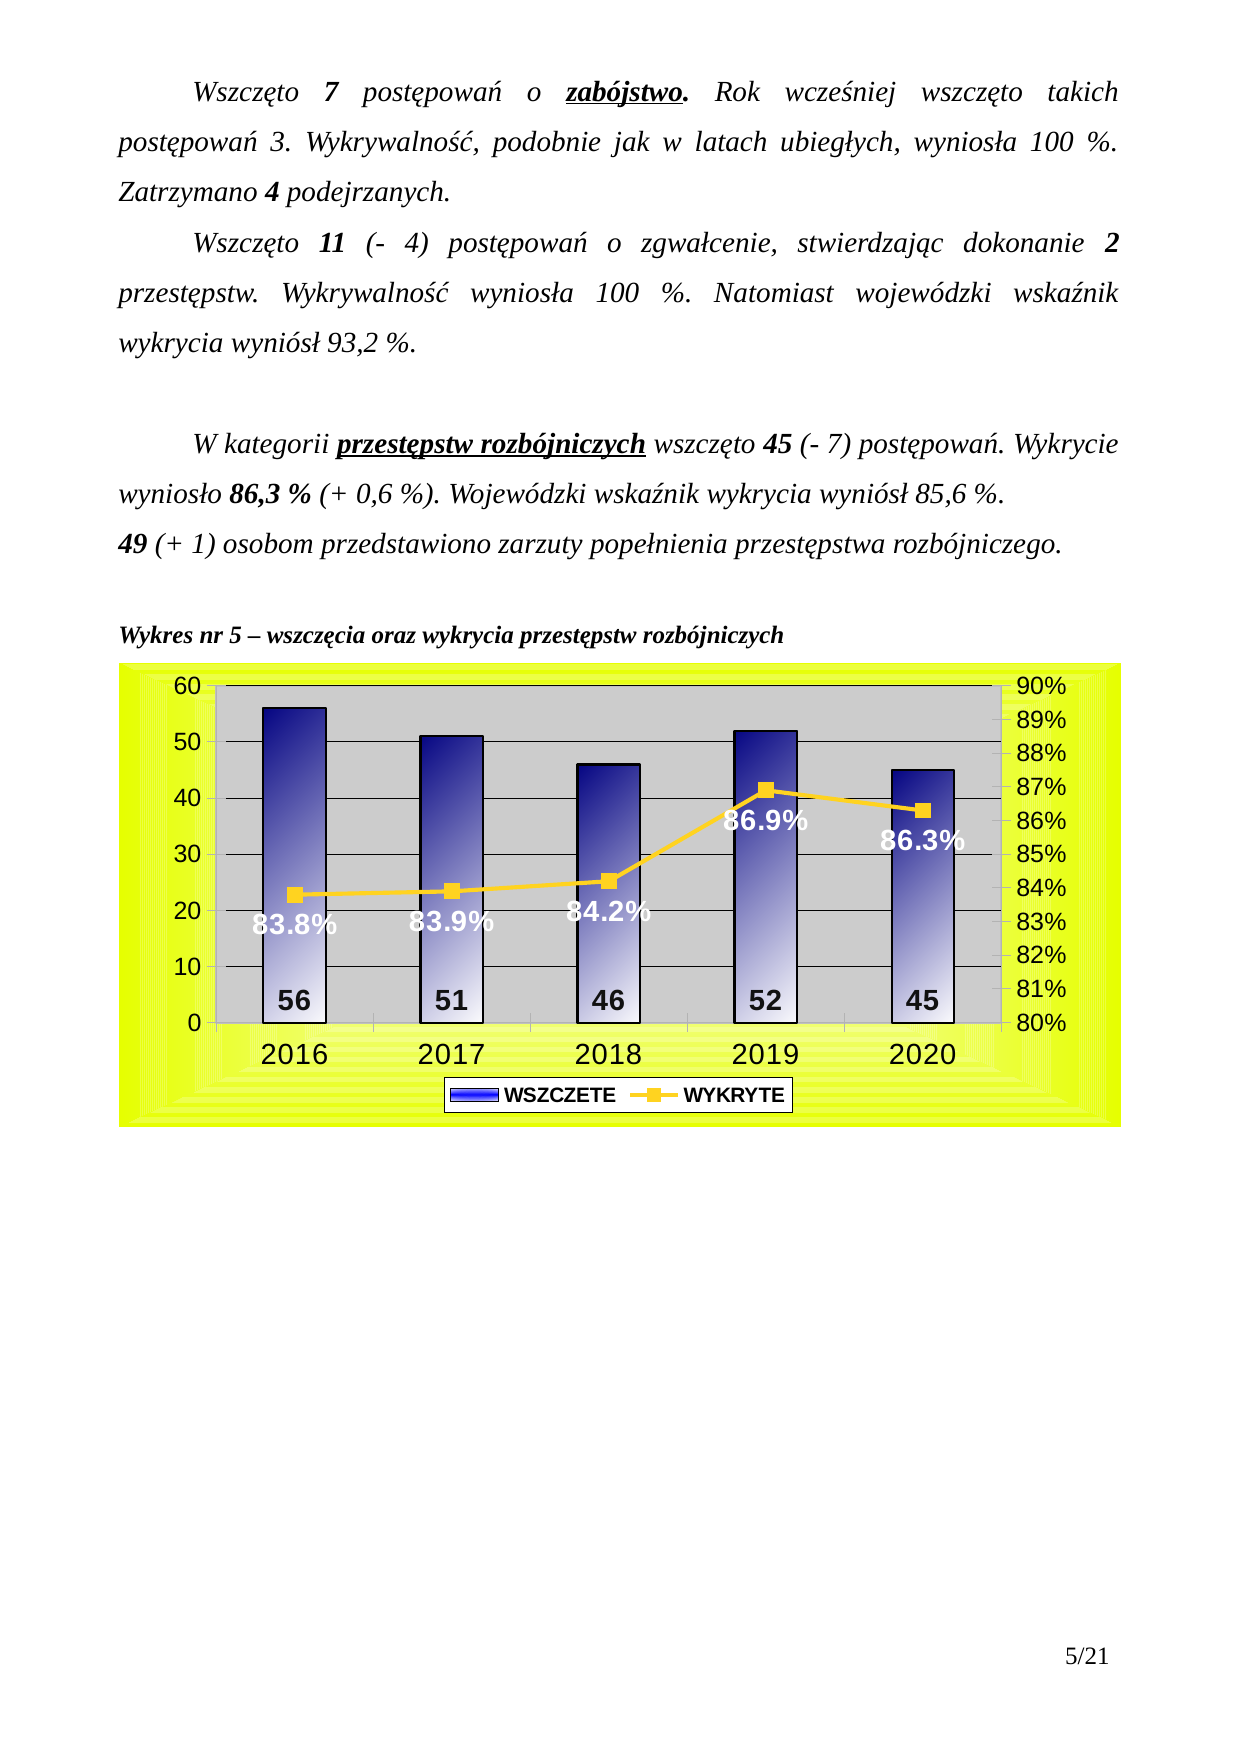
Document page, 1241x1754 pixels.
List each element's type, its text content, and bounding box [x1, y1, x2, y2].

text Wszczęto 7 postępowań o zabójstwo. Rok wcześniej wszczęto takich postępowań 3. Wykrywalność, podobnie jak w latach ubiegłych, wyniosła 100 %. Zatrzymano 4 podejrzanych. [118, 74, 1122, 208]
text W kategorii przestępstw rozbójniczych wszczęto 45 (- 7) postępowań. Wykrycie wyniosło 86,3 % (+ 0,6 %). Wojewódzki wskaźnik wykrycia wyniósł 85,6 %. [118, 426, 1122, 510]
text Wykres nr 5 – wszczęcia oraz wykrycia przestępstw rozbójniczych [118, 620, 1122, 649]
text 49 (+ 1) osobom przedstawiono zarzuty popełnienia przestępstwa rozbójniczego. [118, 527, 1122, 560]
text Wszczęto 11 (- 4) postępowań o zgwałcenie, stwierdzając dokonanie 2 przestępstw. Wykrywalność wyniosła 100 %. Natomiast wojewódzki wskaźnik wykrycia wyniósł 93,2 %. [118, 225, 1122, 359]
